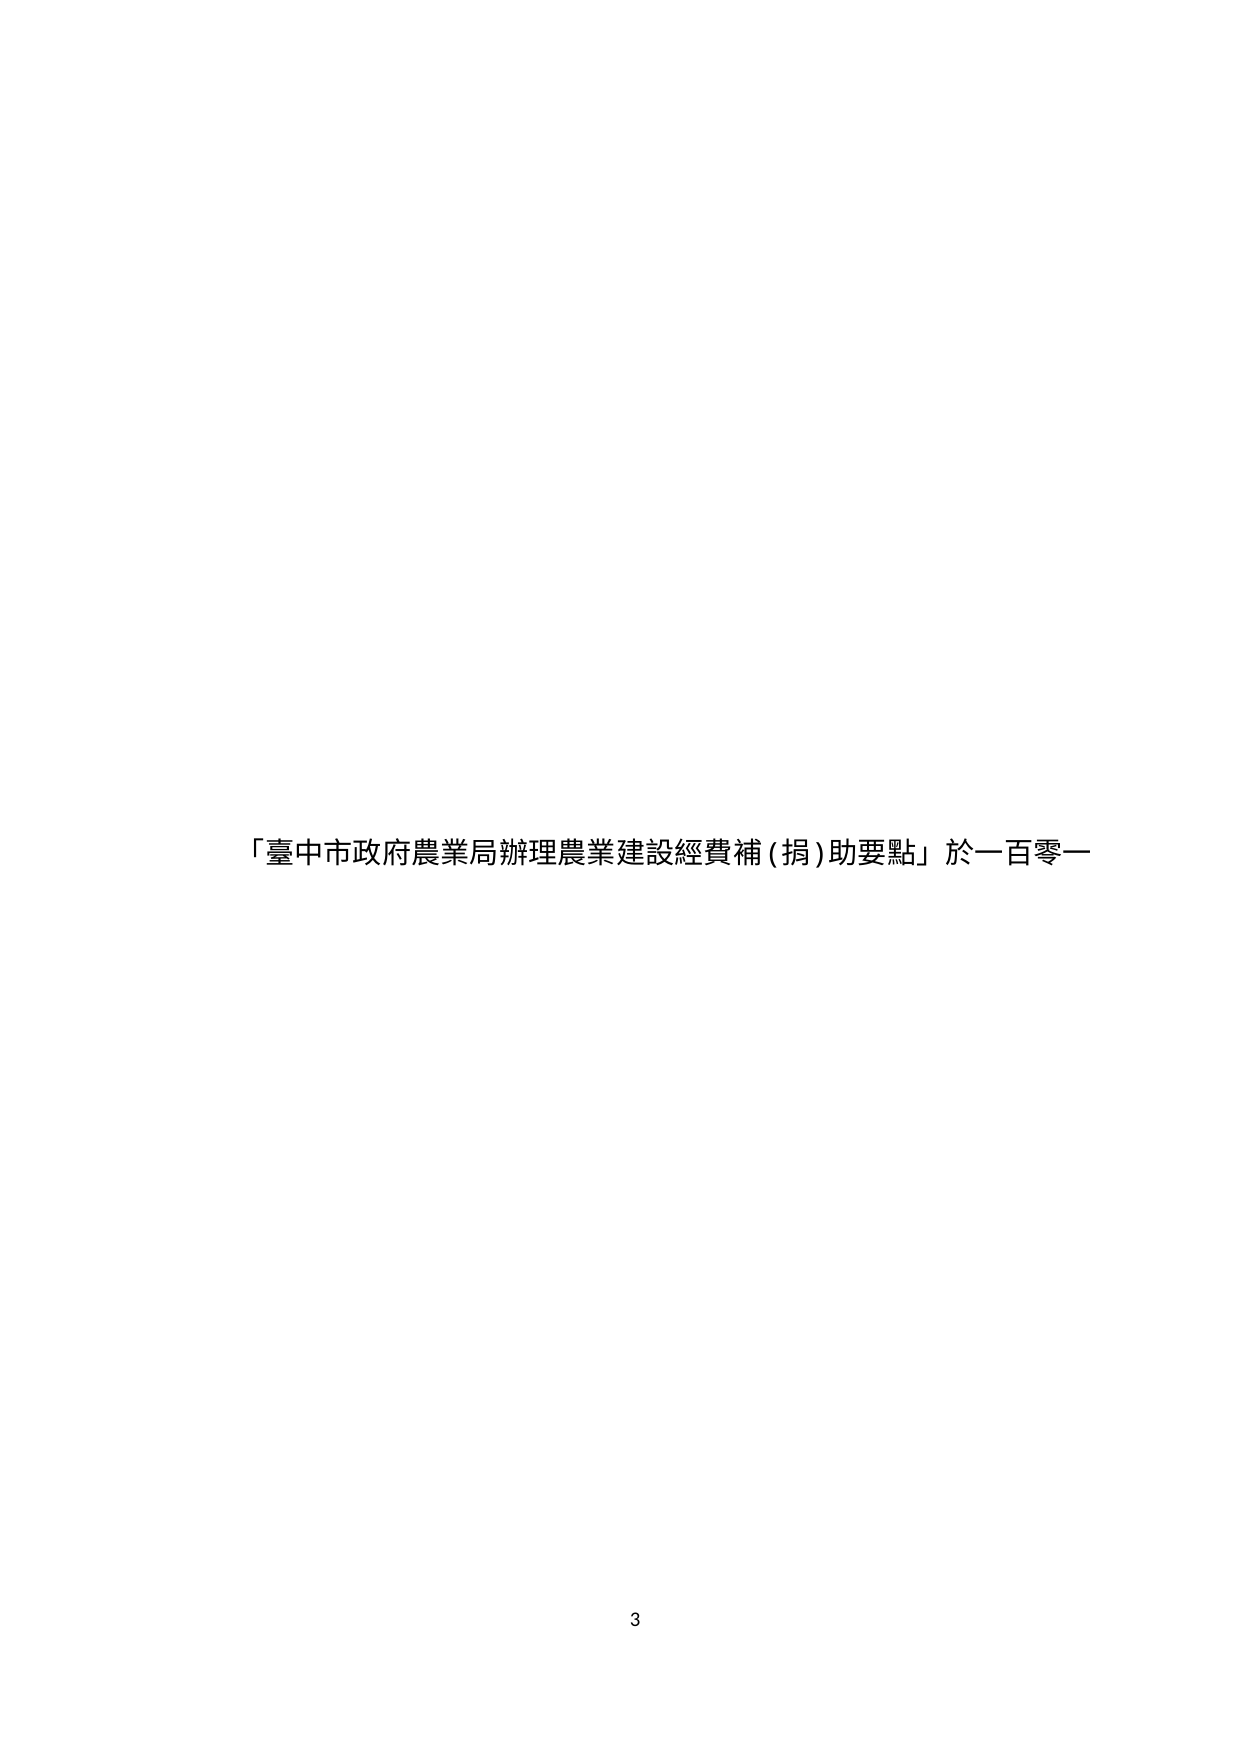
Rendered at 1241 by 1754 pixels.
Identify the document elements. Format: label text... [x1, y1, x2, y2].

text 「臺中市政府農業局辦理農業建設經費補(捐)助要點」於一百零一 [177, 809, 1092, 872]
